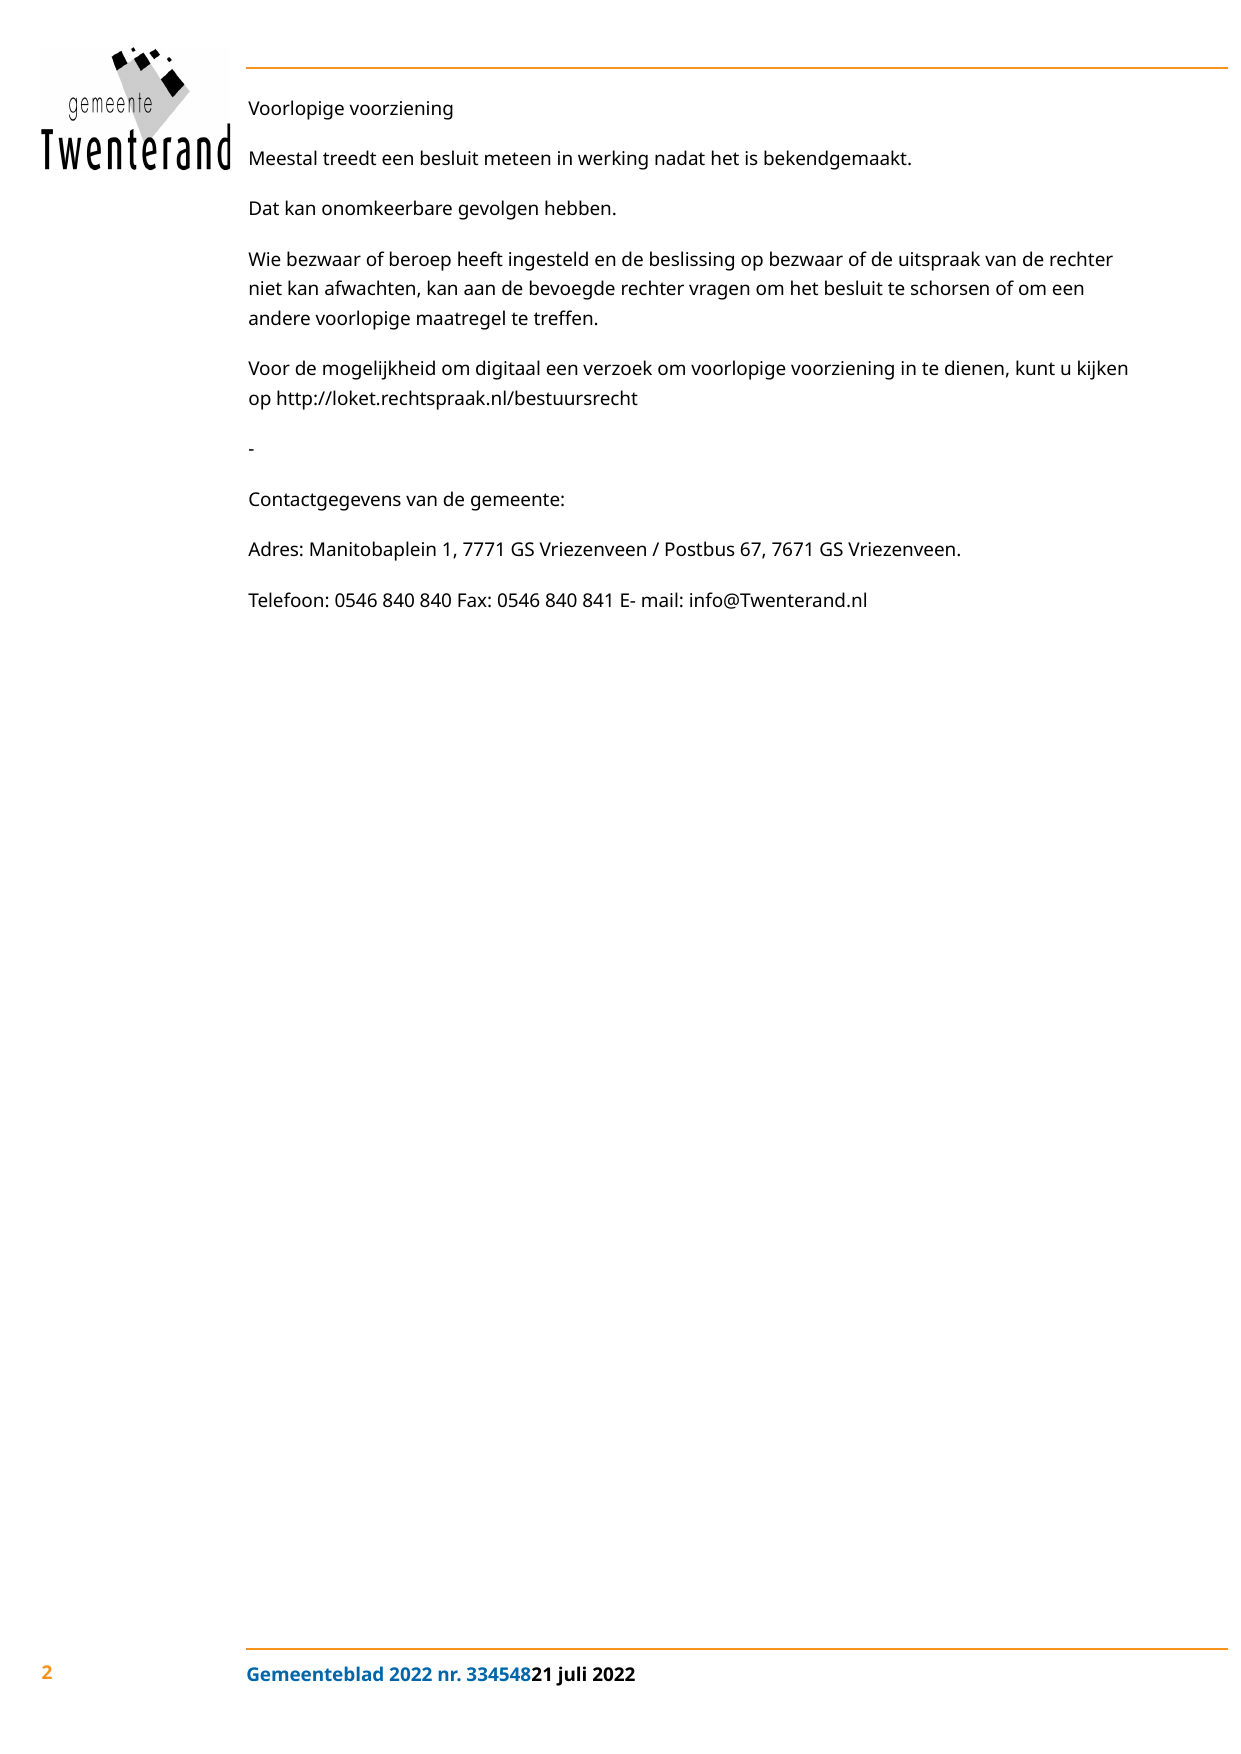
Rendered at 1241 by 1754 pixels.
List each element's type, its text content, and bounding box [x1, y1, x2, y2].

text Dat kan onomkeerbare gevolgen hebben. [248, 196, 1152, 221]
picture [41, 47, 231, 172]
text Telefoon: 0546 840 840 Fax: 0546 840 841 E- mail: info@Twenterand.nl [248, 587, 1152, 613]
text Voorlopige voorziening [248, 95, 1152, 121]
text - [248, 436, 1152, 461]
text Contactgegevens van de gemeente: [248, 486, 1152, 512]
text Meestal treedt een besluit meteen in werking nadat het is bekendgemaakt. [248, 145, 1152, 171]
text Adres: Manitobaplein 1, 7771 GS Vriezenveen / Postbus 67, 7671 GS Vriezenveen. [248, 536, 1152, 562]
text Wie bezwaar of beroep heeft ingesteld en de beslissing op bezwaar of de uitspraak van de rechter niet kan afwachten, kan aan de bevoegde rechter vragen om het besluit te schorsen of om een andere voorlopige maatregel te treffen. [248, 246, 1152, 331]
text Voor de mogelijkheid om digitaal een verzoek om voorlopige voorziening in te dienen, kunt u kijken op http://loket.rechtspraak.nl/bestuursrecht [248, 356, 1152, 411]
